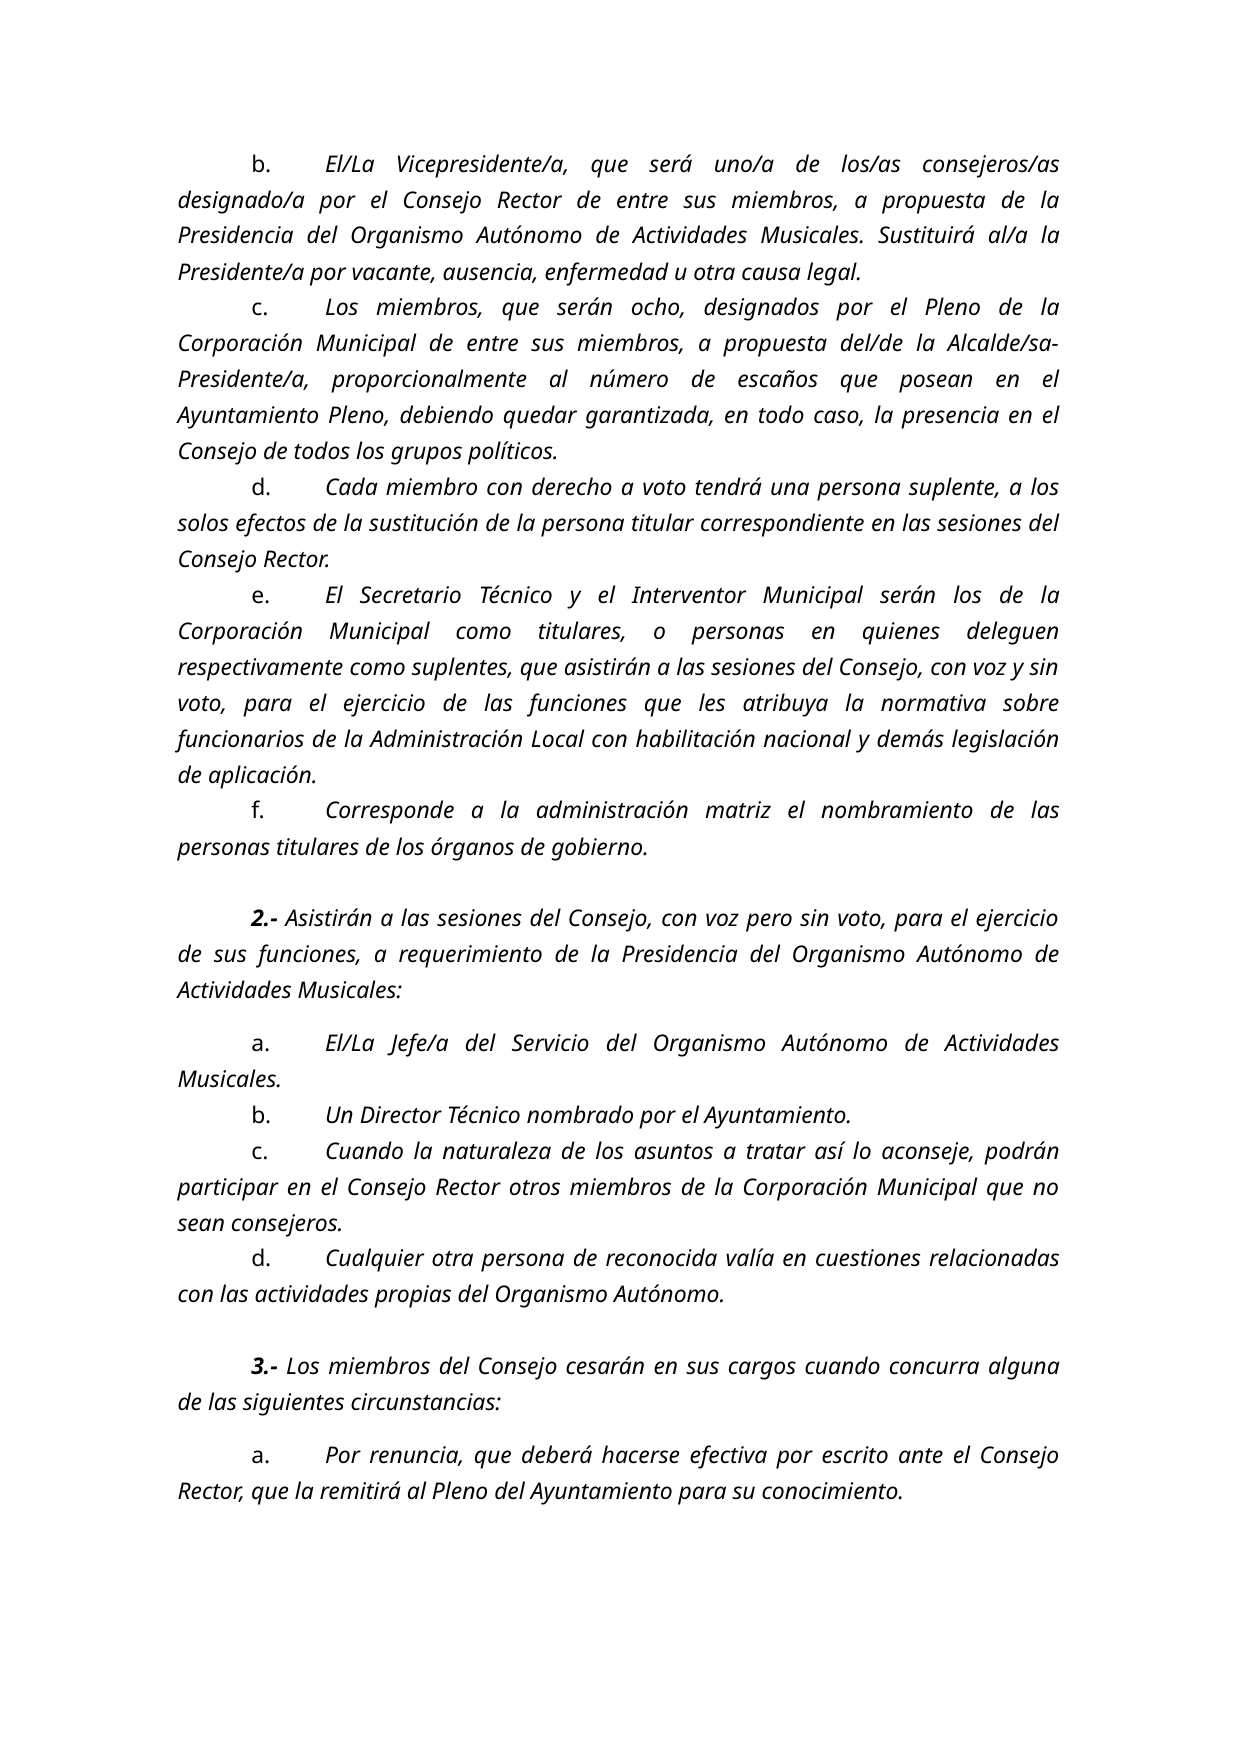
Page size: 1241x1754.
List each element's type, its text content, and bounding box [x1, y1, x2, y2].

list Un Director Técnico nombrado por el Ayuntamiento. [177, 1099, 1063, 1130]
text 3.- Los miembros del Consejo cesarán en sus cargos cuando concurra alguna de las siguientes circunstancias: [177, 1350, 1063, 1417]
list Por renuncia, que deberá hacerse efectiva por escrito ante el Consejo Rector, que la remitirá al Pleno del Ayuntamiento para su conocimiento. [177, 1439, 1063, 1506]
text 2.- Asistirán a las sesiones del Consejo, con voz pero sin voto, para el ejercicio de sus funciones, a requerimiento de la Presidencia del Organismo Autónomo de Actividades Musicales: [177, 902, 1063, 1005]
list Cuando la naturaleza de los asuntos a tratar así lo aconseje, podrán participar en el Consejo Rector otros miembros de la Corporación Municipal que no sean consejeros. [177, 1134, 1063, 1238]
list El/La Vicepresidente/a, que será uno/a de los/as consejeros/as designado/a por el Consejo Rector de entre sus miembros, a propuesta de la Presidencia del Organismo Autónomo de Actividades Musicales. Sustituirá al/a la Presidente/a por vacante, ausencia, enfermedad u otra causa legal. [177, 148, 1063, 287]
list Cualquier otra persona de reconocida valía en cuestiones relacionadas con las actividades propias del Organismo Autónomo. [177, 1242, 1063, 1309]
list Cada miembro con derecho a voto tendrá una persona suplente, a los solos efectos de la sustitución de la persona titular correspondiente en las sesiones del Consejo Rector. [177, 471, 1063, 574]
list El/La Jefe/a del Servicio del Organismo Autónomo de Actividades Musicales. [177, 1027, 1063, 1094]
list Los miembros, que serán ocho, designados por el Pleno de la Corporación Municipal de entre sus miembros, a propuesta del/de la Alcalde/sa-Presidente/a, proporcionalmente al número de escaños que posean en el Ayuntamiento Pleno, debiendo quedar garantizada, en todo caso, la presencia en el Consejo de todos los grupos políticos. [177, 291, 1063, 466]
list Corresponde a la administración matriz el nombramiento de las personas titulares de los órganos de gobierno. [177, 794, 1063, 862]
list El Secretario Técnico y el Interventor Municipal serán los de la Corporación Municipal como titulares, o personas en quienes deleguen respectivamente como suplentes, que asistirán a las sesiones del Consejo, con voz y sin voto, para el ejercicio de las funciones que les atribuya la normativa sobre funcionarios de la Administración Local con habilitación nacional y demás legislación de aplicación. [177, 579, 1063, 790]
